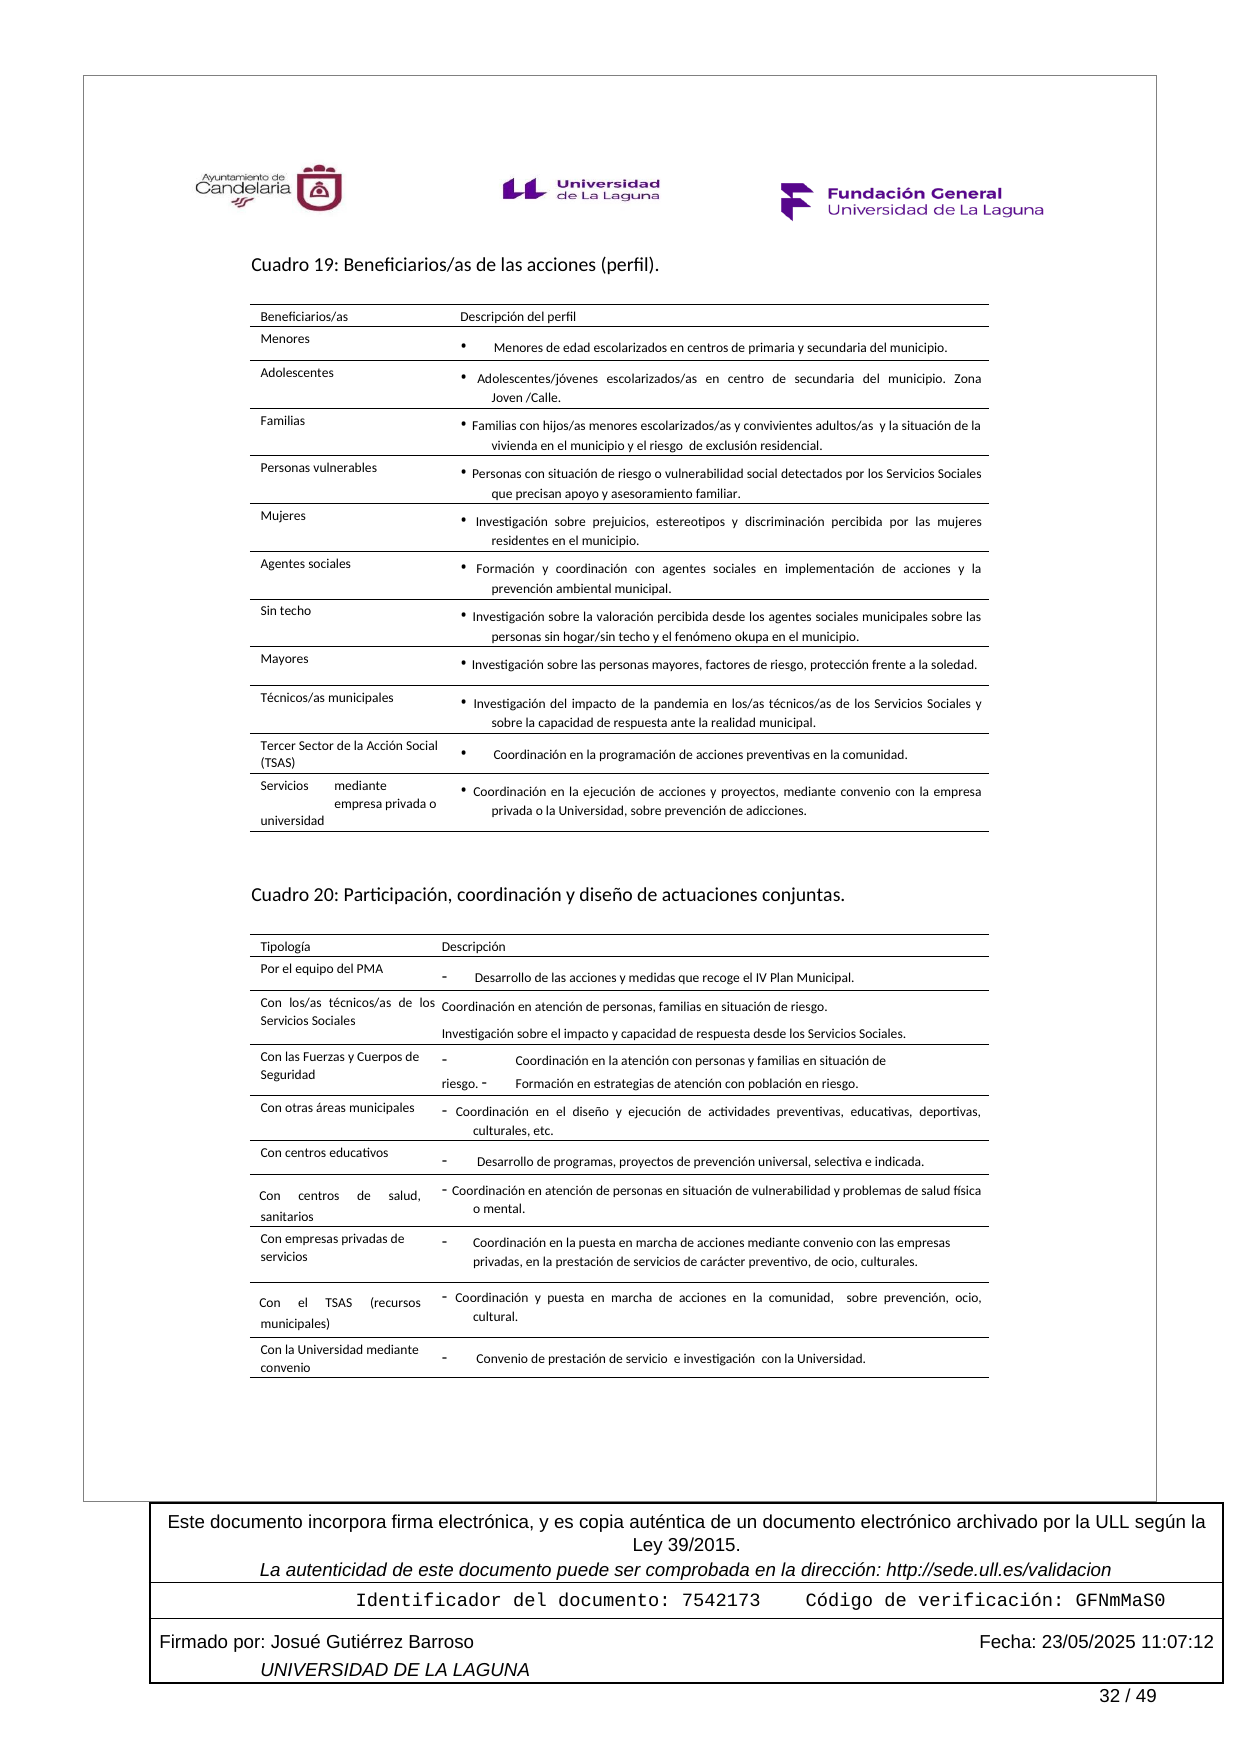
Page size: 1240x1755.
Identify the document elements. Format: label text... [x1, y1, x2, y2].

table_cell • Investigación sobre la valoración percibida desde los agentes sociales municipales sobre las personas sin hogar/sin techo y el fenómeno okupa en el municipio. [460, 600, 989, 646]
table_cell Mujeres [250, 504, 460, 551]
table_cell Por el equipo del PMA [250, 957, 442, 990]
table_cell Con el TSAS (recursos municipales) [250, 1283, 442, 1337]
table_header Beneficiarios/as [250, 305, 460, 326]
table_cell Con los/as técnicos/as de los Servicios Sociales [250, 991, 442, 1044]
table_cell - Coordinación en el diseño y ejecución de actividades preventivas, educativas, deportivas, culturales, etc. [442, 1096, 989, 1140]
table_cell Técnicos/as municipales [250, 686, 460, 733]
table_cell Mayores [250, 647, 460, 685]
table_header Descripción del perfil [460, 305, 989, 326]
table_cell Agentes sociales [250, 552, 460, 598]
table_cell Tercer Sector de la Acción Social (TSAS) [250, 734, 460, 773]
table_cell - Coordinación en la atención con personas y familias en situación de riesgo. - Formación en estrategias de atención con población en riesgo. [442, 1045, 989, 1095]
table_cell Con centros educativos [250, 1141, 442, 1174]
table_cell • Menores de edad escolarizados en centros de primaria y secundaria del municipio. [460, 327, 989, 360]
table_cell Con otras áreas municipales [250, 1096, 442, 1140]
table_cell • Investigación sobre las personas mayores, factores de riesgo, protección frente a la soledad. [460, 647, 989, 685]
table_cell Familias [250, 409, 460, 455]
table_cell - Coordinación en la puesta en marcha de acciones mediante convenio con las empresas privadas, en la prestación de servicios de carácter preventivo, de ocio, culturales. [442, 1227, 989, 1282]
table_cell • Investigación del impacto de la pandemia en los/as técnicos/as de los Servicios Sociales y sobre la capacidad de respuesta ante la realidad municipal. [460, 686, 989, 733]
table_cell • Adolescentes/jóvenes escolarizados/as en centro de secundaria del municipio. Zona Joven /Calle. [460, 361, 989, 408]
table_header Cuadro 19: Beneficiarios/as de las acciones (perfil). Cuadro 20: Participación, coordinación y diseño de actuaciones conjuntas. [84, 76, 1156, 1501]
table_cell Coordinación en atención de personas, familias en situación de riesgo. Investigación sobre el impacto y capacidad de respuesta desde los Servicios Sociales. [442, 991, 989, 1044]
table_cell • Coordinación en la ejecución de acciones y proyectos, mediante convenio con la empresa privada o la Universidad, sobre prevención de adicciones. [460, 774, 989, 831]
table_cell - Convenio de prestación de servicio e investigación con la Universidad. [442, 1338, 989, 1377]
table_cell • Formación y coordinación con agentes sociales en implementación de acciones y la prevención ambiental municipal. [460, 552, 989, 598]
table_cell Con centros de salud, sanitarios [250, 1175, 442, 1226]
table_header Descripción [442, 935, 989, 956]
table_cell Personas vulnerables [250, 456, 460, 503]
table_cell Adolescentes [250, 361, 460, 408]
table_cell - Coordinación en atención de personas en situación de vulnerabilidad y problemas de salud física o mental. [442, 1175, 989, 1226]
table_cell - Desarrollo de las acciones y medidas que recoge el IV Plan Municipal. [442, 957, 989, 990]
table_cell • Coordinación en la programación de acciones preventivas en la comunidad. [460, 734, 989, 773]
table_cell • Investigación sobre prejuicios, estereotipos y discriminación percibida por las mujeres residentes en el municipio. [460, 504, 989, 551]
table_cell • Familias con hijos/as menores escolarizados/as y convivientes adultos/as y la situación de la vivienda en el municipio y el riesgo de exclusión residencial. [460, 409, 989, 455]
table_cell Con la Universidad mediante convenio [250, 1338, 442, 1377]
table_cell • Personas con situación de riesgo o vulnerabilidad social detectados por los Servicios Sociales que precisan apoyo y asesoramiento familiar. [460, 456, 989, 503]
table_header Tipología [250, 935, 442, 956]
table_cell Servicios mediante empresa privada o universidad [250, 774, 460, 831]
table_cell Con las Fuerzas y Cuerpos de Seguridad [250, 1045, 442, 1095]
table_cell Menores [250, 327, 460, 360]
table_cell - Coordinación y puesta en marcha de acciones en la comunidad, sobre prevención, ocio, cultural. [442, 1283, 989, 1337]
table_cell Con empresas privadas de servicios [250, 1227, 442, 1282]
table_cell Sin techo [250, 600, 460, 646]
table_cell - Desarrollo de programas, proyectos de prevención universal, selectiva e indicada. [442, 1141, 989, 1174]
